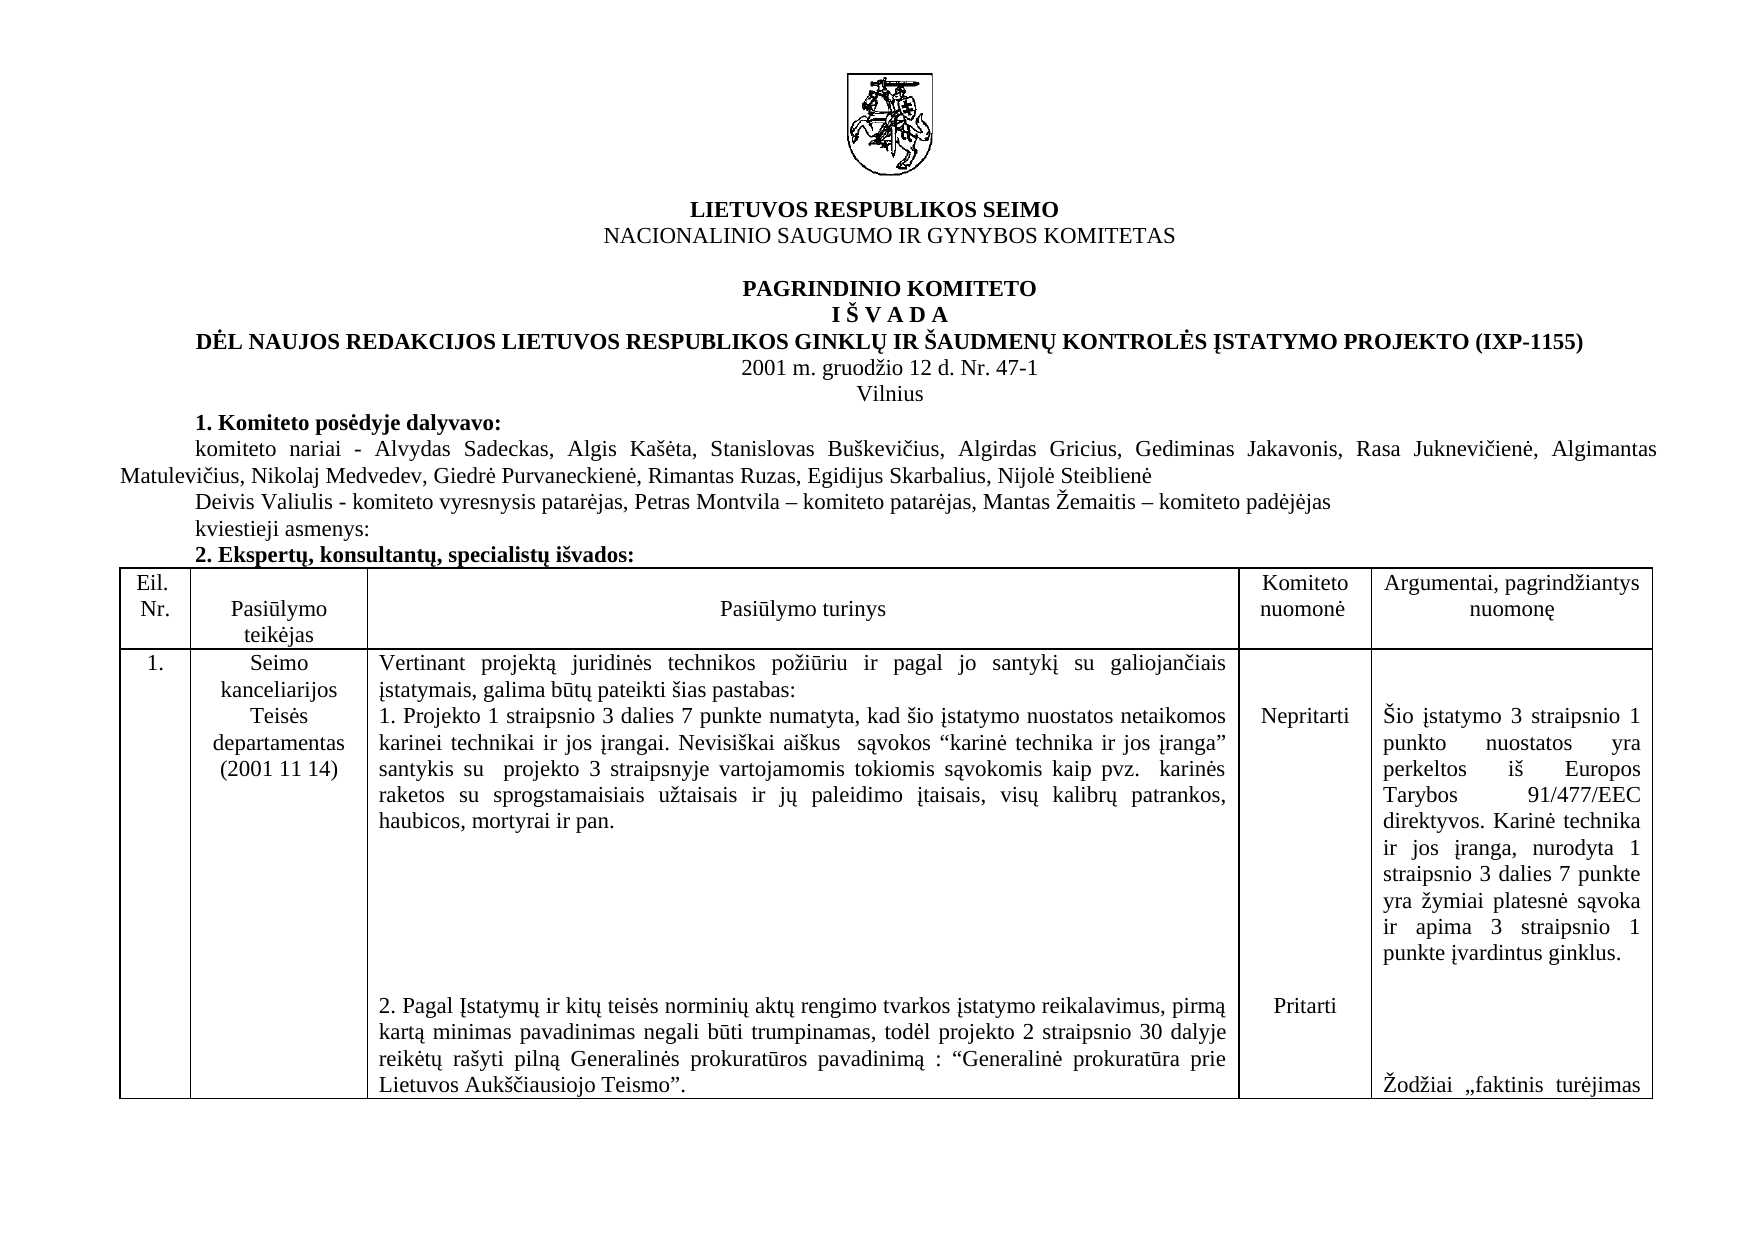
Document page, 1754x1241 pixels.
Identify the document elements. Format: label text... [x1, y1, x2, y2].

table_header Pasiūlymo turinys [368, 569, 1238, 648]
text NACIONALINIO SAUGUMO IR GYNYBOS KOMITETAS [120, 222, 1659, 249]
table_cell Nepritarti Pritarti [1240, 650, 1371, 1097]
text 1. Komiteto posėdyje dalyvavo: [120, 407, 1659, 436]
text 2001 m. gruodžio 12 d. Nr. 47-1 [120, 354, 1659, 380]
table_header Pasiūlymo teikėjas [191, 569, 367, 648]
subtitle I Š V A D A [120, 301, 1659, 328]
text Vilnius [120, 380, 1659, 407]
table_cell Šio įstatymo 3 straipsnio 1 punkto nuostatos yra perkeltos iš Europos Tarybos 91/477/EEC direktyvos. Karinė technika ir jos įranga, nurodyta 1 straipsnio 3 dalies 7 punkte yra žymiai platesnė sąvoka ir apima 3 straipsnio 1 punkte įvardintus ginklus. Žodžiai „faktinis turėjimas [1372, 650, 1652, 1097]
text kviestieji asmenys: [120, 514, 1659, 541]
table_header Komiteto nuomonė [1240, 569, 1371, 648]
text komiteto nariai - Alvydas Sadeckas, Algis Kašėta, Stanislovas Buškevičius, Algirdas Gricius, Gediminas Jakavonis, Rasa Juknevičienė, Algimantas Matulevičius, Nikolaj Medvedev, Giedrė Purvaneckienė, Rimantas Ruzas, Egidijus Skarbalius, Nijolė Steiblienė [120, 436, 1659, 488]
text LIETUVOS RESPUBLIKOS SEIMO [120, 196, 1629, 222]
table_cell Seimo kanceliarijos Teisės departamentas (2001 11 14) [191, 650, 367, 1097]
table_cell Vertinant projektą juridinės technikos požiūriu ir pagal jo santykį su galiojančiais įstatymais, galima būtų pateikti šias pastabas: 1. Projekto 1 straipsnio 3 dalies 7 punkte numatyta, kad šio įstatymo nuostatos netaikomos karinei technikai ir jos įrangai. Nevisiškai aiškus sąvokos “karinė technika ir jos įranga” santykis su projekto 3 straipsnyje vartojamomis tokiomis sąvokomis kaip pvz. karinės raketos su sprogstamaisiais užtaisais ir jų paleidimo įtaisais, visų kalibrų patrankos, haubicos, mortyrai ir pan. 2. Pagal Įstatymų ir kitų teisės norminių aktų rengimo tvarkos įstatymo reikalavimus, pirmą kartą minimas pavadinimas negali būti trumpinamas, todėl projekto 2 straipsnio 30 dalyje reikėtų rašyti pilną Generalinės prokuratūros pavadinimą : “Generalinė prokuratūra prie Lietuvos Aukščiausiojo Teismo”. [368, 650, 1238, 1097]
table_header Argumentai, pagrindžiantys nuomonę [1372, 569, 1652, 648]
subtitle DĖL NAUJOS REDAKCIJOS LIETUVOS RESPUBLIKOS GINKLŲ IR ŠAUDMENŲ KONTROLĖS ĮSTATYMO PROJEKTO (IXP-1155) [120, 328, 1659, 354]
text Deivis Valiulis - komiteto vyresnysis patarėjas, Petras Montvila – komiteto patarėjas, Mantas Žemaitis – komiteto padėjėjas [120, 488, 1659, 514]
table_header Eil. Nr. [121, 569, 190, 648]
subtitle PAGRINDINIO KOMITETO [120, 275, 1659, 301]
text 2. Ekspertų, konsultantų, specialistų išvados: [120, 541, 1659, 567]
table_cell 1. [121, 650, 190, 1097]
